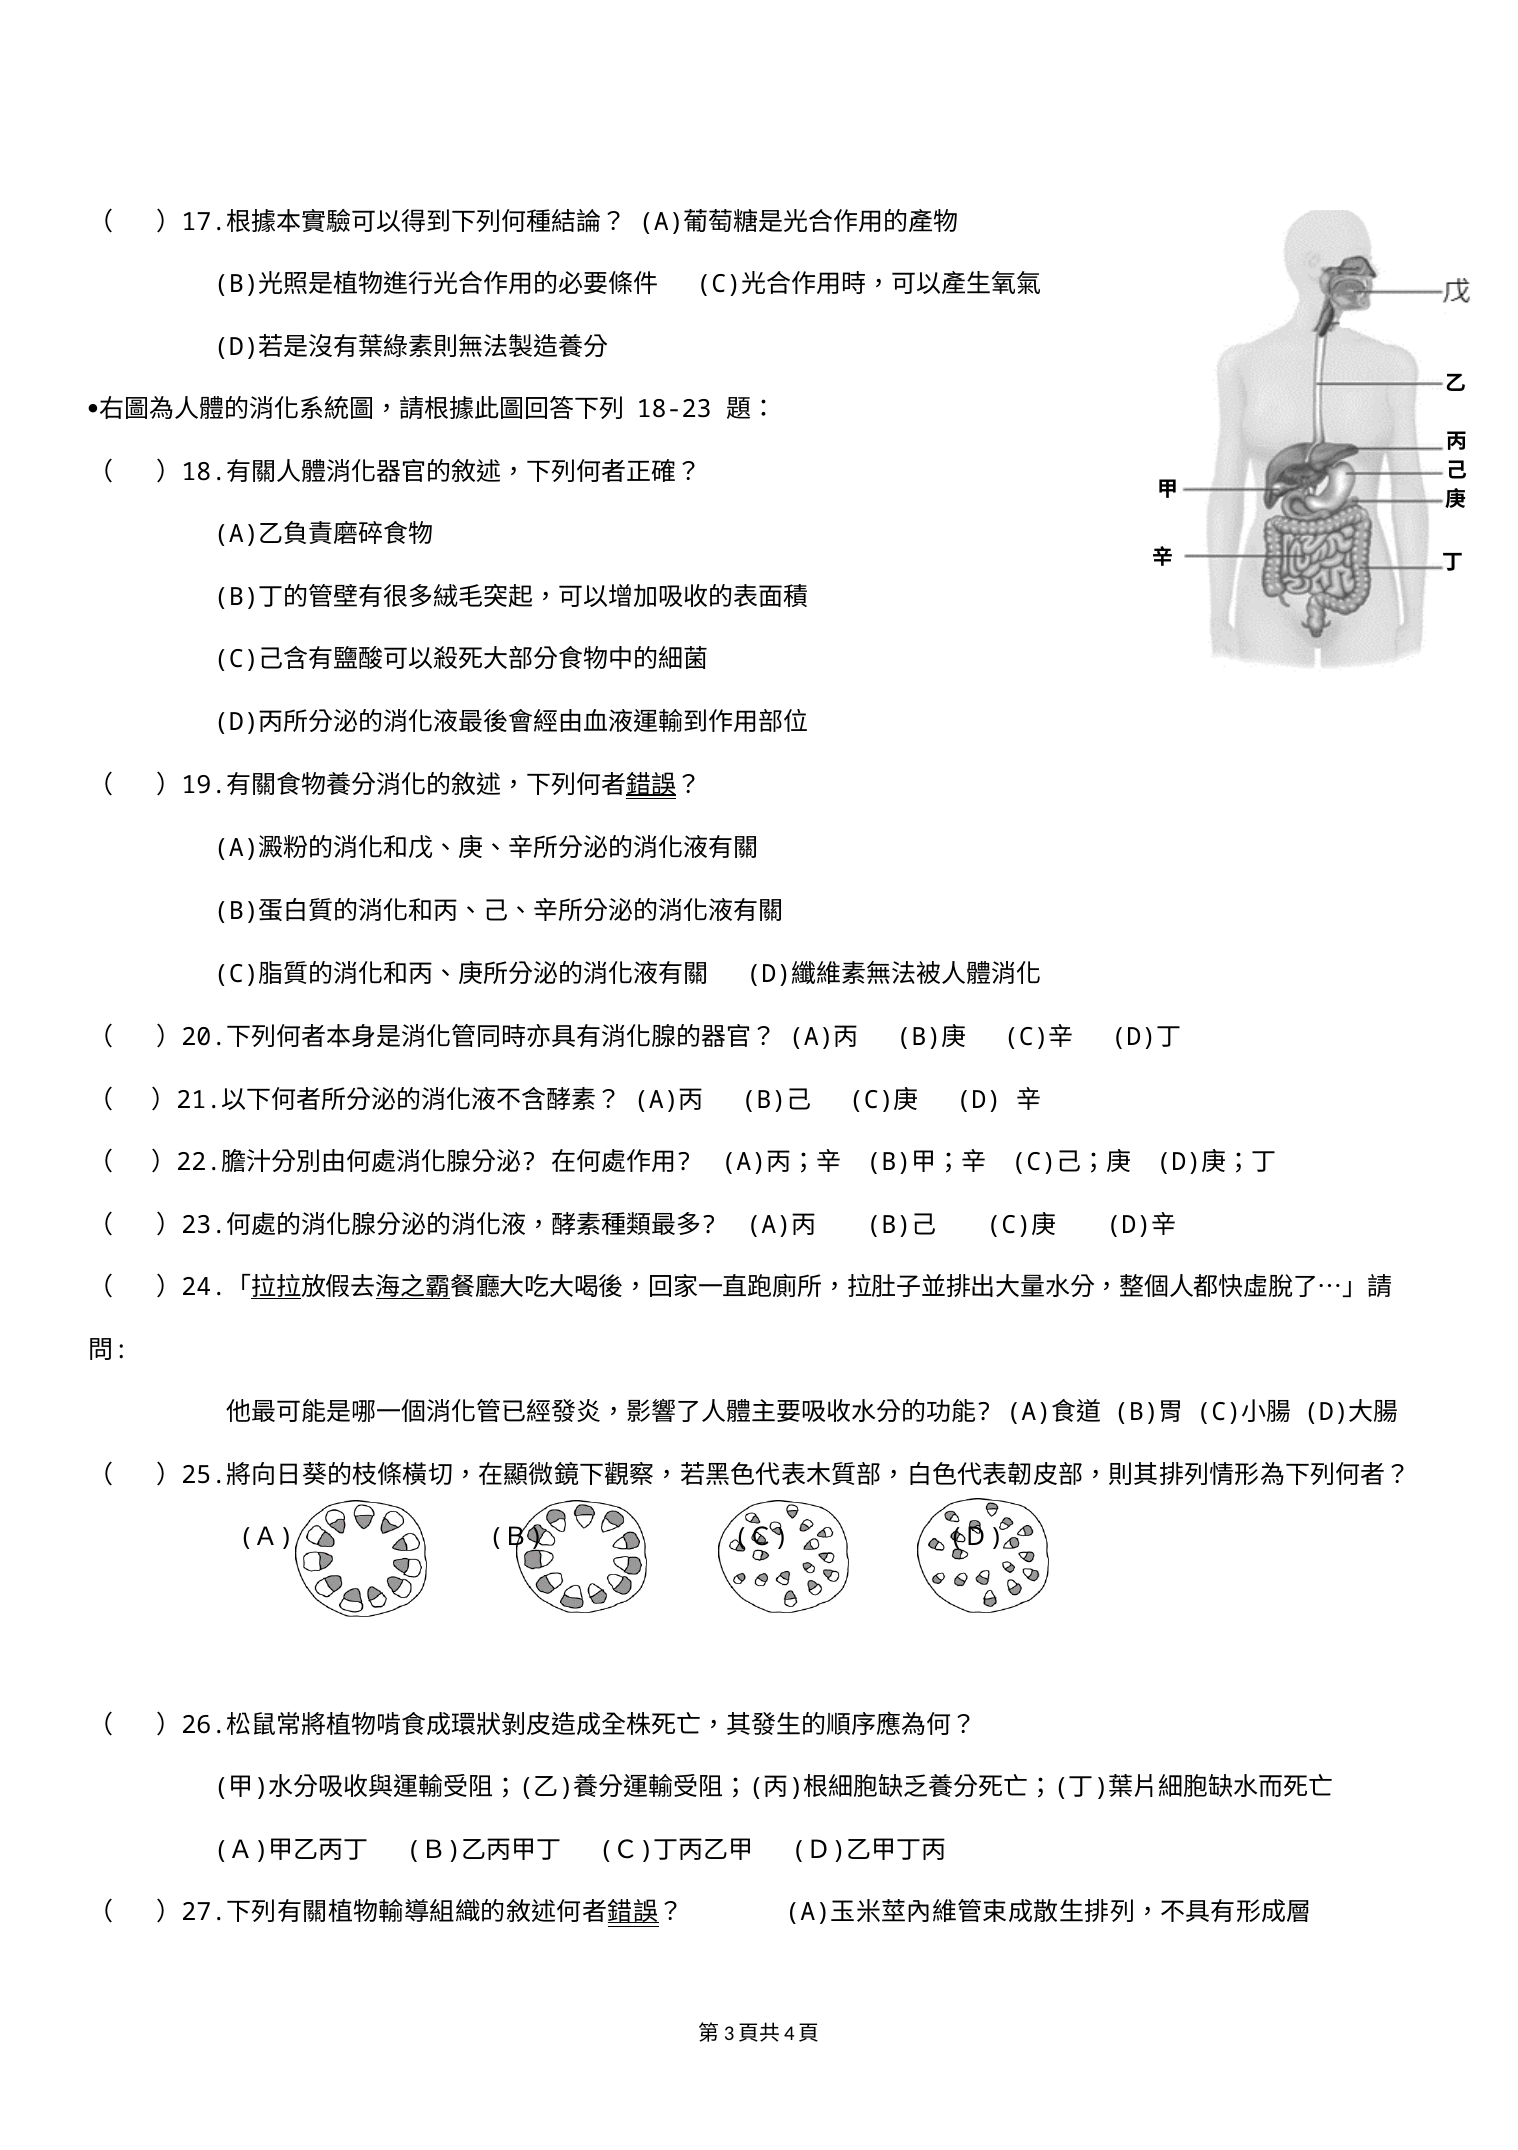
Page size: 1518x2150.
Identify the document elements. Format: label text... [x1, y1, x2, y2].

text (Ａ)甲乙丙丁 (Ｂ)乙丙甲丁 (Ｃ)丁丙乙甲 (Ｄ)乙甲丁丙 [89, 1806, 1429, 1868]
text (A)乙負責磨碎食物 [89, 490, 1180, 552]
text （ ）22.膽汁分別由何處消化腺分泌? 在何處作用? (A)丙；辛 (B)甲；辛 (C)己；庚 (D)庚；丁 [89, 1118, 1429, 1181]
text (D)丙所分泌的消化液最後會經由血液運輸到作用部位 [89, 677, 1429, 740]
text 右圖為人體的消化系統圖，請根據此圖回答下列 18-23 題： [89, 365, 1180, 427]
text （ D ）24.「拉拉放假去海之霸餐廳大吃大喝後，回家一直跑廁所，拉肚子並排出大量水分，整個人都快虛脫了…」請問: [89, 1243, 1429, 1368]
text （ D ）17.根據本實驗可以得到下列何種結論？ (A)葡萄糖是光合作用的產物 [89, 177, 1429, 240]
text （ D ）19.有關食物養分消化的敘述，下列何者錯誤？ [89, 741, 1429, 803]
text (A)澱粉的消化和戊、庚、辛所分泌的消化液有關 [89, 803, 1429, 866]
text (甲)水分吸收與運輸受阻；(乙)養分運輸受阻；(丙)根細胞缺乏養分死亡；(丁)葉片細胞缺水而死亡 [89, 1743, 1429, 1806]
text (B)光照是植物進行光合作用的必要條件 (C)光合作用時，可以產生氧氣 [214, 240, 1180, 302]
text （ D ）23.何處的消化腺分泌的消化液，酵素種類最多? (A)丙 (B)己 (C)庚 (D)辛 [89, 1181, 1429, 1243]
text （ ）21.以下何者所分泌的消化液不含酵素？ (A)丙 (B)己 (C)庚 (D) 辛 [89, 1056, 1429, 1118]
text (B)丁的管壁有很多絨毛突起，可以增加吸收的表面積 [89, 552, 1180, 615]
text （ D ）20.下列何者本身是消化管同時亦具有消化腺的器官？ (A)丙 (B)庚 (C)辛 (D)丁 [89, 993, 1429, 1055]
text (Ａ) (Ｂ) (Ｃ) (Ｄ) [89, 1493, 1429, 1556]
text (B)蛋白質的消化和丙、己、辛所分泌的消化液有關 [89, 867, 1429, 929]
text 他最可能是哪一個消化管已經發炎，影響了人體主要吸收水分的功能? (A)食道 (B)胃 (C)小腸 (D)大腸 [89, 1368, 1429, 1431]
text （ D ）25.將向日葵的枝條橫切，在顯微鏡下觀察，若黑色代表木質部，白色代表韌皮部，則其排列情形為下列何者？ [89, 1431, 1429, 1493]
text (C)脂質的消化和丙、庚所分泌的消化液有關 (D)纖維素無法被人體消化 [89, 929, 1429, 992]
text （ D ）18.有關人體消化器官的敘述，下列何者正確？ [89, 427, 1180, 490]
text (D)若是沒有葉綠素則無法製造養分 [214, 302, 1180, 365]
text （ D ）26.松鼠常將植物啃食成環狀剝皮造成全株死亡，其發生的順序應為何？ [89, 1681, 1429, 1743]
text （ D ）27.下列有關植物輸導組織的敘述何者錯誤？ (A)玉米莖內維管束成散生排列，不具有形成層 [89, 1868, 1429, 1931]
text (C)己含有鹽酸可以殺死大部分食物中的細菌 [89, 615, 1429, 677]
